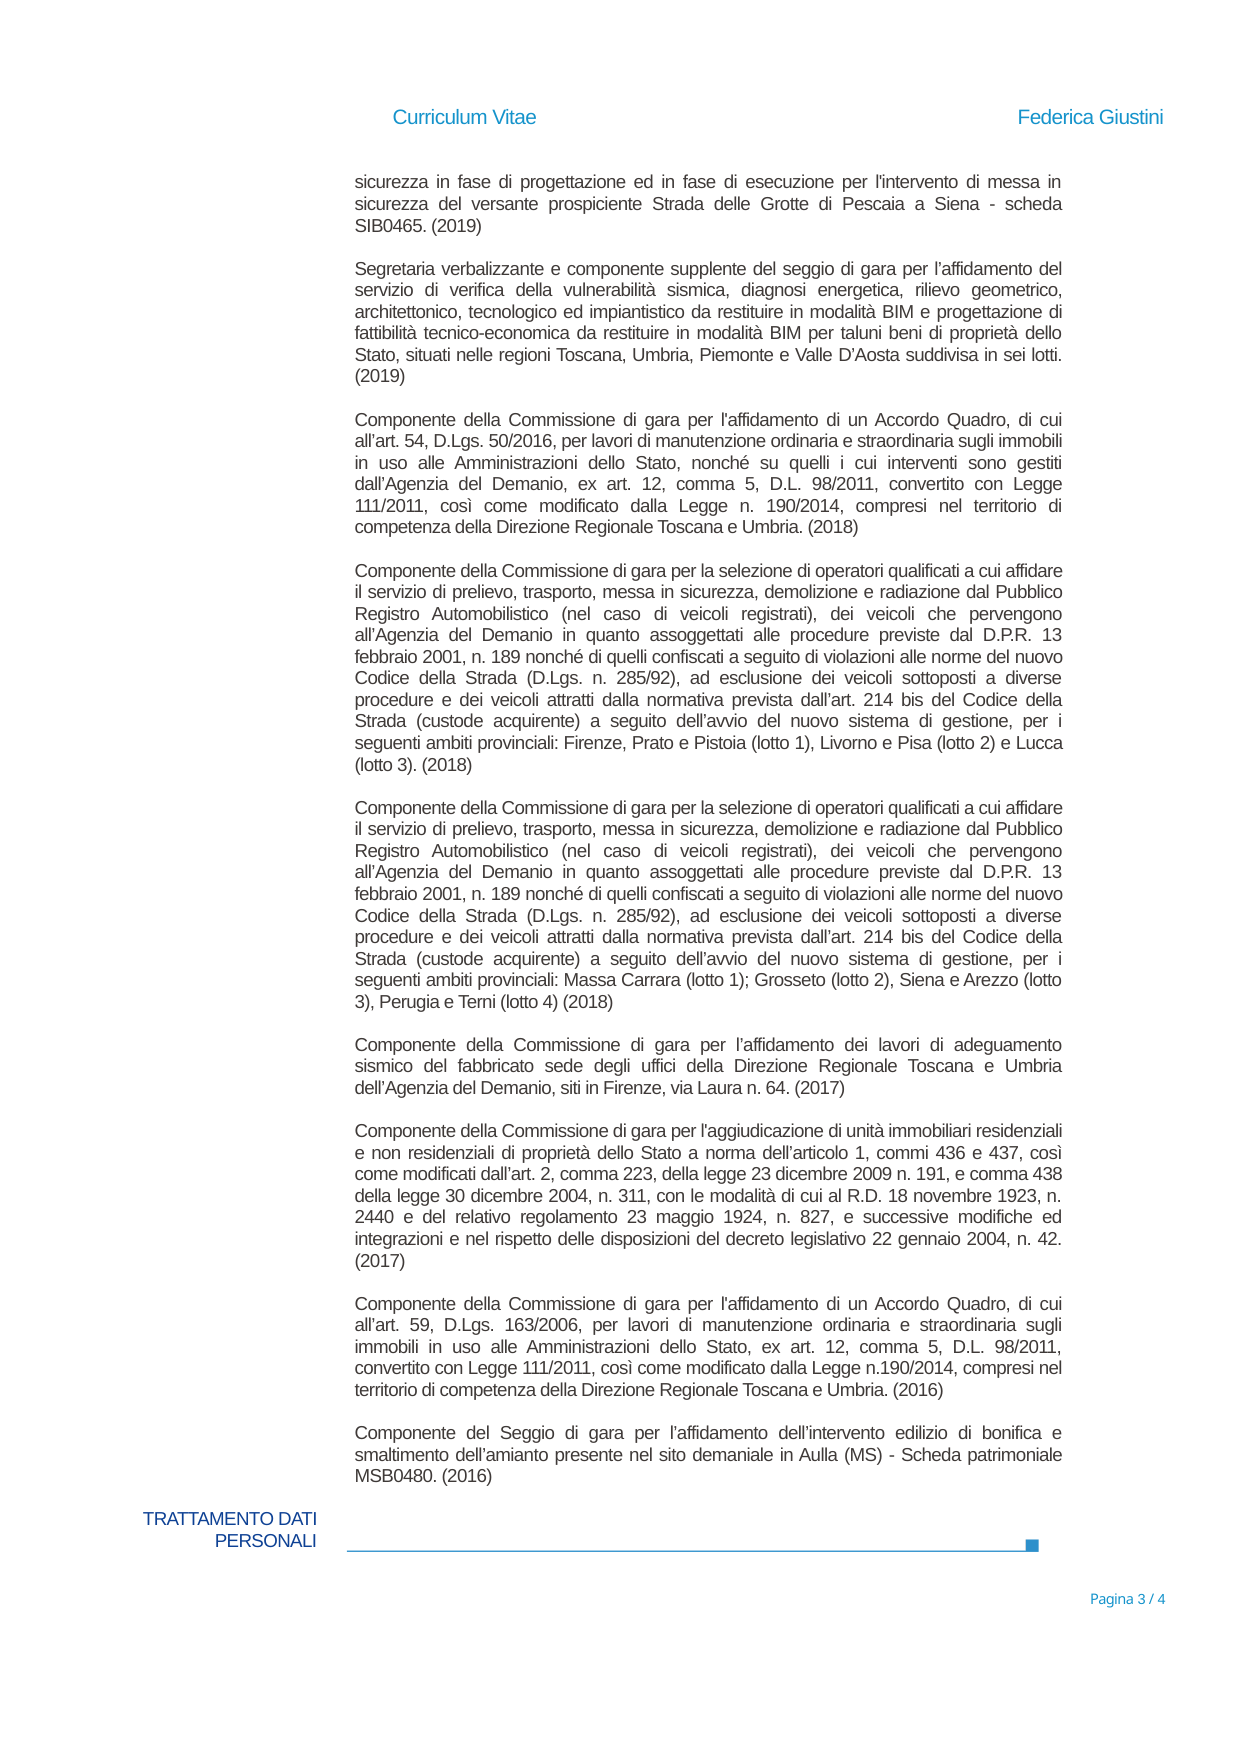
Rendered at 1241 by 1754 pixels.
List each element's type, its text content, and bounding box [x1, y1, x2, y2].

table_cell [1063, 1508, 1169, 1551]
table_header [89, 171, 354, 1508]
table_header [1063, 171, 1169, 1508]
table_cell [347, 1508, 1063, 1551]
table_header sicurezza in fase di progettazione ed in fase di esecuzione per l'intervento di messa in sicurezza del versante prospiciente Strada delle Grotte di Pescaia a Siena - scheda SIB0465. (2019) Segretaria verbalizzante e componente supplente del seggio di gara per l’affidamento del servizio di verifica della vulnerabilità sismica, diagnosi energetica, rilievo geometrico, architettonico, tecnologico ed impiantistico da restituire in modalità BIM e progettazione di fattibilità tecnico-economica da restituire in modalità BIM per taluni beni di proprietà dello Stato, situati nelle regioni Toscana, Umbria, Piemonte e Valle D’Aosta suddivisa in sei lotti. (2019) Componente della Commissione di gara per l'affidamento di un Accordo Quadro, di cui all’art. 54, D.Lgs. 50/2016, per lavori di manutenzione ordinaria e straordinaria sugli immobili in uso alle Amministrazioni dello Stato, nonché su quelli i cui interventi sono gestiti dall’Agenzia del Demanio, ex art. 12, comma 5, D.L. 98/2011, convertito con Legge 111/2011, così come modificato dalla Legge n. 190/2014, compresi nel territorio di competenza della Direzione Regionale Toscana e Umbria. (2018) Componente della Commissione di gara per la selezione di operatori qualificati a cui affidare il servizio di prelievo, trasporto, messa in sicurezza, demolizione e radiazione dal Pubblico Registro Automobilistico (nel caso di veicoli registrati), dei veicoli che pervengono all’Agenzia del Demanio in quanto assoggettati alle procedure previste dal D.P.R. 13 febbraio 2001, n. 189 nonché di quelli confiscati a seguito di violazioni alle norme del nuovo Codice della Strada (D.Lgs. n. 285/92), ad esclusione dei veicoli sottoposti a diverse procedure e dei veicoli attratti dalla normativa prevista dall’art. 214 bis del Codice della Strada (custode acquirente) a seguito dell’avvio del nuovo sistema di gestione, per i seguenti ambiti provinciali: Firenze, Prato e Pistoia (lotto 1), Livorno e Pisa (lotto 2) e Lucca (lotto 3). (2018) Componente della Commissione di gara per la selezione di operatori qualificati a cui affidare il servizio di prelievo, trasporto, messa in sicurezza, demolizione e radiazione dal Pubblico Registro Automobilistico (nel caso di veicoli registrati), dei veicoli che pervengono all’Agenzia del Demanio in quanto assoggettati alle procedure previste dal D.P.R. 13 febbraio 2001, n. 189 nonché di quelli confiscati a seguito di violazioni alle norme del nuovo Codice della Strada (D.Lgs. n. 285/92), ad esclusione dei veicoli sottoposti a diverse procedure e dei veicoli attratti dalla normativa prevista dall’art. 214 bis del Codice della Strada (custode acquirente) a seguito dell’avvio del nuovo sistema di gestione, per i seguenti ambiti provinciali: Massa Carrara (lotto 1); Grosseto (lotto 2), Siena e Arezzo (lotto 3), Perugia e Terni (lotto 4) (2018) Componente della Commissione di gara per l’affidamento dei lavori di adeguamento sismico del fabbricato sede degli uffici della Direzione Regionale Toscana e Umbria dell’Agenzia del Demanio, siti in Firenze, via Laura n. 64. (2017) Componente della Commissione di gara per l'aggiudicazione di unità immobiliari residenziali e non residenziali di proprietà dello Stato a norma dell’articolo 1, commi 436 e 437, così come modificati dall’art. 2, comma 223, della legge 23 dicembre 2009 n. 191, e comma 438 della legge 30 dicembre 2004, n. 311, con le modalità di cui al R.D. 18 novembre 1923, n. 2440 e del relativo regolamento 23 maggio 1924, n. 827, e successive modifiche ed integrazioni e nel rispetto delle disposizioni del decreto legislativo 22 gennaio 2004, n. 42. (2017) Componente della Commissione di gara per l'affidamento di un Accordo Quadro, di cui all’art. 59, D.Lgs. 163/2006, per lavori di manutenzione ordinaria e straordinaria sugli immobili in uso alle Amministrazioni dello Stato, ex art. 12, comma 5, D.L. 98/2011, convertito con Legge 111/2011, così come modificato dalla Legge n.190/2014, compresi nel territorio di competenza della Direzione Regionale Toscana e Umbria. (2016) Componente del Seggio di gara per l’affidamento dell’intervento edilizio di bonifica e smaltimento dell’amianto presente nel sito demaniale in Aulla (MS) - Scheda patrimoniale MSB0480. (2016) [354, 171, 1063, 1508]
table_cell TRATTAMENTO DATI PERSONALI [89, 1508, 347, 1551]
